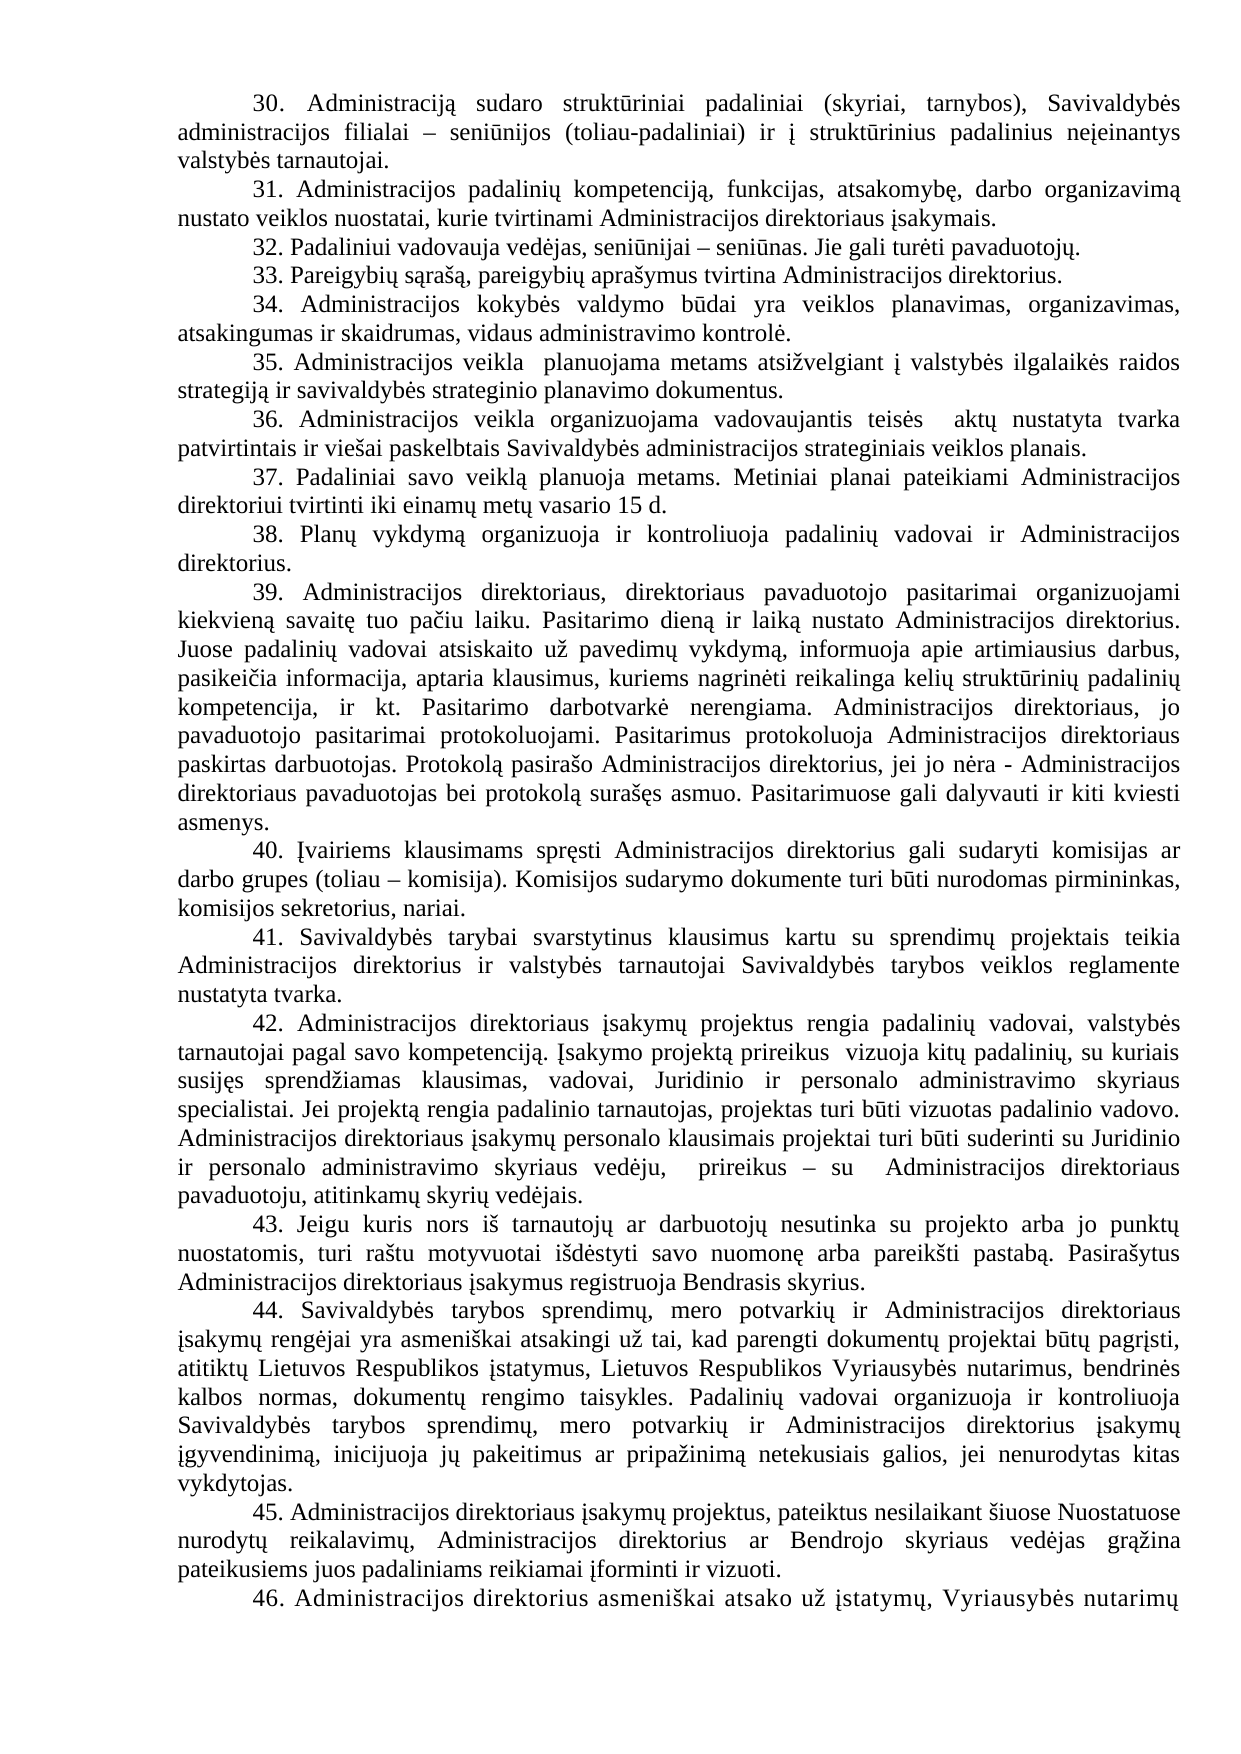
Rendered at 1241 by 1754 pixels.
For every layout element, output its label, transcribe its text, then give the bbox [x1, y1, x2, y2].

text 33. Pareigybių sąrašą, pareigybių aprašymus tvirtina Administracijos direktorius. [177, 260, 1181, 289]
text 42. Administracijos direktoriaus įsakymų projektus rengia padalinių vadovai, valstybės tarnautojai pagal savo kompetenciją. Įsakymo projektą prireikus vizuoja kitų padalinių, su kuriais susijęs sprendžiamas klausimas, vadovai, Juridinio ir personalo administravimo skyriaus specialistai. Jei projektą rengia padalinio tarnautojas, projektas turi būti vizuotas padalinio vadovo. Administracijos direktoriaus įsakymų personalo klausimais projektai turi būti suderinti su Juridinio ir personalo administravimo skyriaus vedėju, prireikus – su Administracijos direktoriaus pavaduotoju, atitinkamų skyrių vedėjais. [177, 1008, 1181, 1209]
text 32. Padaliniui vadovauja vedėjas, seniūnijai – seniūnas. Jie gali turėti pavaduotojų. [177, 232, 1181, 260]
text 39. Administracijos direktoriaus, direktoriaus pavaduotojo pasitarimai organizuojami kiekvieną savaitę tuo pačiu laiku. Pasitarimo dieną ir laiką nustato Administracijos direktorius. Juose padalinių vadovai atsiskaito už pavedimų vykdymą, informuoja apie artimiausius darbus, pasikeičia informacija, aptaria klausimus, kuriems nagrinėti reikalinga kelių struktūrinių padalinių kompetencija, ir kt. Pasitarimo darbotvarkė nerengiama. Administracijos direktoriaus, jo pavaduotojo pasitarimai protokoluojami. Pasitarimus protokoluoja Administracijos direktoriaus paskirtas darbuotojas. Protokolą pasirašo Administracijos direktorius, jei jo nėra - Administracijos direktoriaus pavaduotojas bei protokolą surašęs asmuo. Pasitarimuose gali dalyvauti ir kiti kviesti asmenys. [177, 577, 1181, 835]
text 38. Planų vykdymą organizuoja ir kontroliuoja padalinių vadovai ir Administracijos direktorius. [177, 519, 1181, 577]
text 41. Savivaldybės tarybai svarstytinus klausimus kartu su sprendimų projektais teikia Administracijos direktorius ir valstybės tarnautojai Savivaldybės tarybos veiklos reglamente nustatyta tvarka. [177, 922, 1181, 1008]
text 45. Administracijos direktoriaus įsakymų projektus, pateiktus nesilaikant šiuose Nuostatuose nurodytų reikalavimų, Administracijos direktorius ar Bendrojo skyriaus vedėjas grąžina pateikusiems juos padaliniams reikiamai įforminti ir vizuoti. [177, 1497, 1181, 1583]
text 44. Savivaldybės tarybos sprendimų, mero potvarkių ir Administracijos direktoriaus įsakymų rengėjai yra asmeniškai atsakingi už tai, kad parengti dokumentų projektai būtų pagrįsti, atitiktų Lietuvos Respublikos įstatymus, Lietuvos Respublikos Vyriausybės nutarimus, bendrinės kalbos normas, dokumentų rengimo taisykles. Padalinių vadovai organizuoja ir kontroliuoja Savivaldybės tarybos sprendimų, mero potvarkių ir Administracijos direktorius įsakymų įgyvendinimą, inicijuoja jų pakeitimus ar pripažinimą netekusiais galios, jei nenurodytas kitas vykdytojas. [177, 1295, 1181, 1497]
text 30. Administraciją sudaro struktūriniai padaliniai (skyriai, tarnybos), Savivaldybės administracijos filialai – seniūnijos (toliau-padaliniai) ir į struktūrinius padalinius neįeinantys valstybės tarnautojai. [177, 88, 1181, 174]
text 35. Administracijos veikla planuojama metams atsižvelgiant į valstybės ilgalaikės raidos strategiją ir savivaldybės strateginio planavimo dokumentus. [177, 347, 1181, 404]
text 36. Administracijos veikla organizuojama vadovaujantis teisės aktų nustatyta tvarka patvirtintais ir viešai paskelbtais Savivaldybės administracijos strateginiais veiklos planais. [177, 404, 1181, 462]
text 34. Administracijos kokybės valdymo būdai yra veiklos planavimas, organizavimas, atsakingumas ir skaidrumas, vidaus administravimo kontrolė. [177, 289, 1181, 347]
text 43. Jeigu kuris nors iš tarnautojų ar darbuotojų nesutinka su projekto arba jo punktų nuostatomis, turi raštu motyvuotai išdėstyti savo nuomonę arba pareikšti pastabą. Pasirašytus Administracijos direktoriaus įsakymus registruoja Bendrasis skyrius. [177, 1209, 1181, 1295]
text 46. Administracijos direktorius asmeniškai atsako už įstatymų, Vyriausybės nutarimų [177, 1583, 1181, 1612]
text 31. Administracijos padalinių kompetenciją, funkcijas, atsakomybę, darbo organizavimą nustato veiklos nuostatai, kurie tvirtinami Administracijos direktoriaus įsakymais. [177, 174, 1181, 232]
text 37. Padaliniai savo veiklą planuoja metams. Metiniai planai pateikiami Administracijos direktoriui tvirtinti iki einamų metų vasario 15 d. [177, 462, 1181, 519]
text 40. Įvairiems klausimams spręsti Administracijos direktorius gali sudaryti komisijas ar darbo grupes (toliau – komisija). Komisijos sudarymo dokumente turi būti nurodomas pirmininkas, komisijos sekretorius, nariai. [177, 835, 1181, 922]
